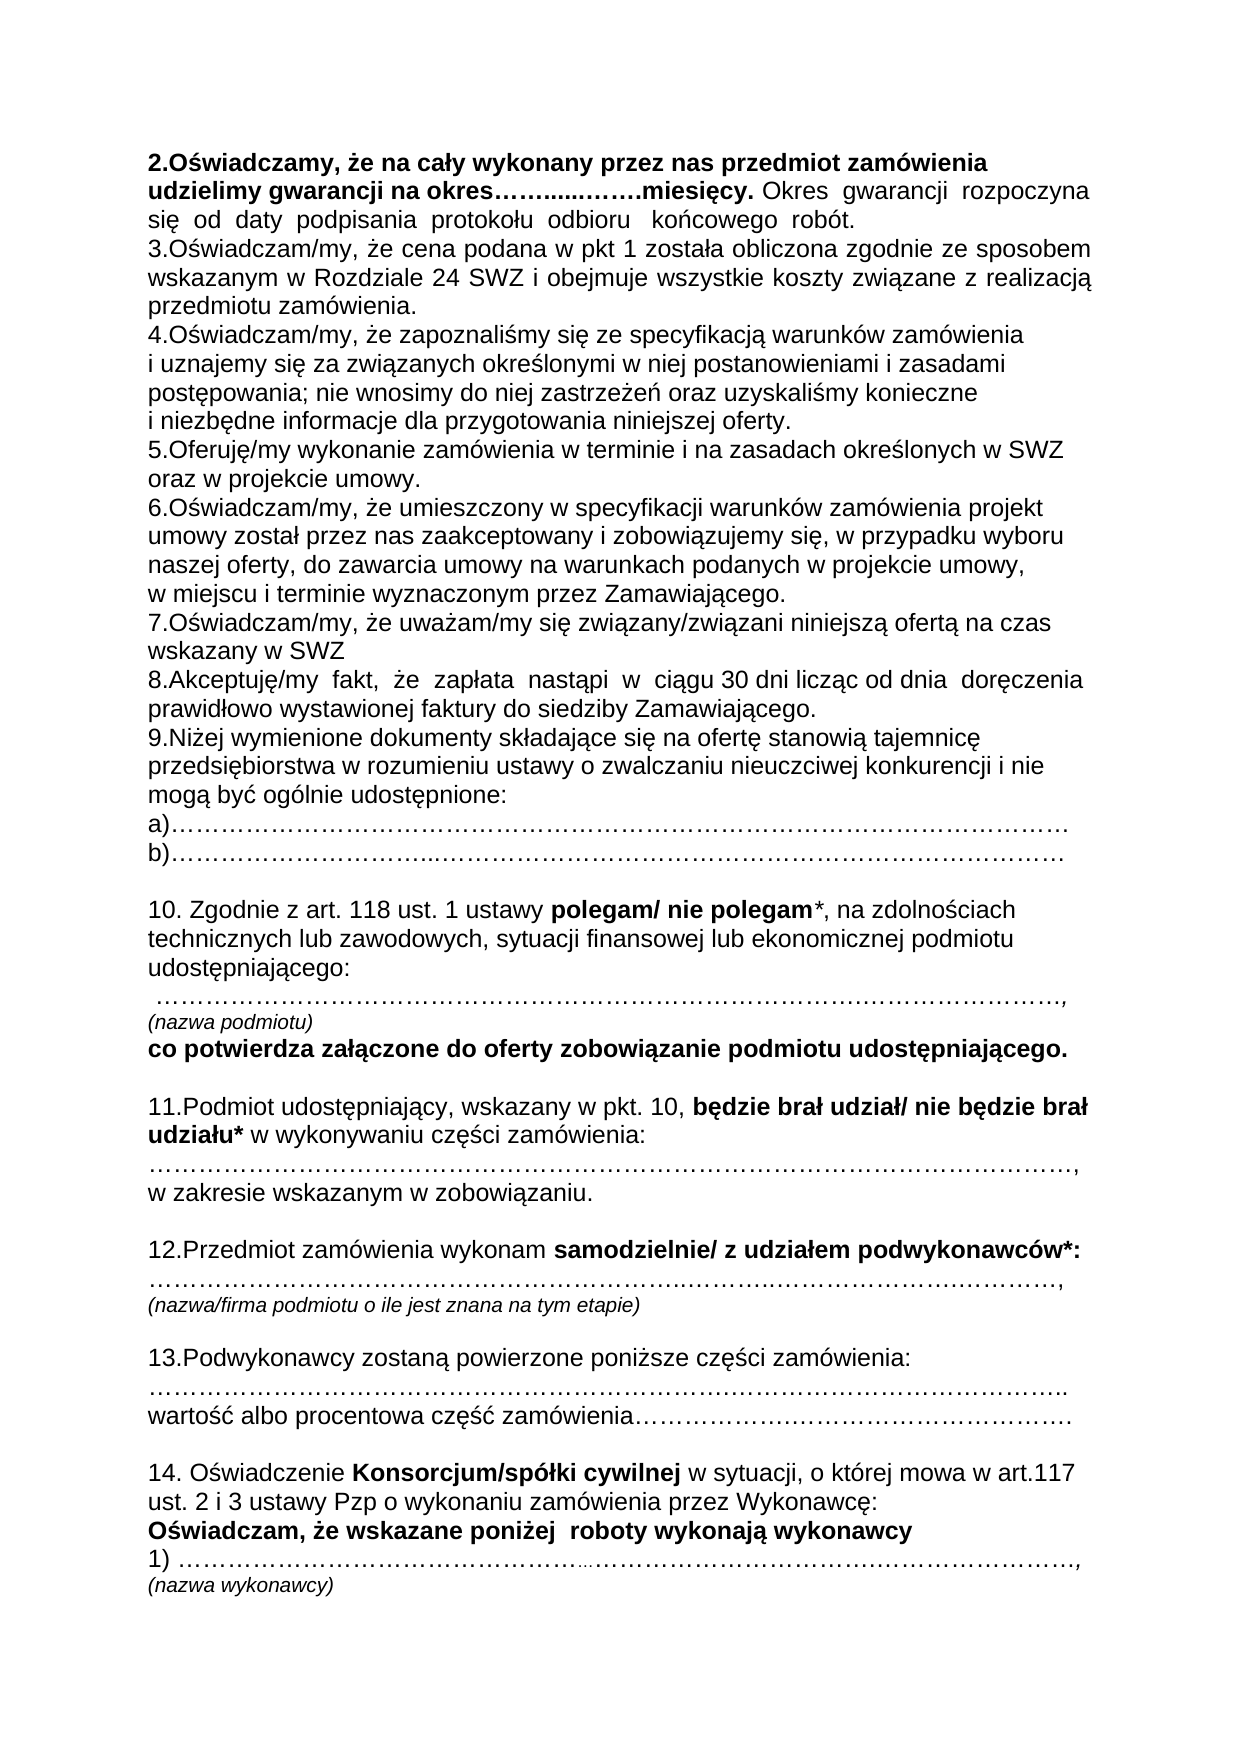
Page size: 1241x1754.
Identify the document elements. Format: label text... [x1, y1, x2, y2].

text …………………………………………………………….………………………………….. wartość albo procentowa część zamówienia……………….……………………………. [148, 1372, 1093, 1429]
text Oświadczam, że wskazane poniżej roboty wykonają wykonawcy [148, 1516, 1093, 1544]
text 14. Oświadczenie Konsorcjum/spółki cywilnej w sytuacji, o której mowa w art.117 ust. 2 i 3 ustawy Pzp o wykonaniu zamówienia przez Wykonawcę: [148, 1458, 1093, 1516]
text 10. Zgodnie z art. 118 ust. 1 ustawy polegam/ nie polegam*, na zdolnościach technicznych lub zawodowych, sytuacji finansowej lub ekonomicznej podmiotu udostępniającego: [148, 866, 1093, 981]
text 11.Podmiot udostępniający, wskazany w pkt. 10, będzie brał udział/ nie będzie brał udziału* w wykonywaniu części zamówienia: [148, 1092, 1093, 1149]
text …………………………………………………………………………………………………, [148, 1149, 1093, 1178]
text a)……………………………………………………………………………………………… [148, 809, 1093, 838]
text 7.Oświadczam/my, że uważam/my się związany/związani niniejszą ofertą na czas wskazany w SWZ [148, 608, 1093, 665]
text (nazwa podmiotu) [148, 1010, 1093, 1034]
text 13.Podwykonawcy zostaną powierzone poniższe części zamówienia: [148, 1343, 1093, 1372]
text 2.Oświadczamy, że na cały wykonany przez nas przedmiot zamówienia udzielimy gwarancji na okres……......…….miesięcy. Okres gwarancji rozpoczyna się od daty podpisania protokołu odbioru końcowego robót. [148, 148, 1093, 234]
text 3.Oświadczam/my, że cena podana w pkt 1 została obliczona zgodnie ze sposobem wskazanym w Rozdziale 24 SWZ i obejmuje wszystkie koszty związane z realizacją przedmiotu zamówienia. [148, 234, 1093, 320]
text co potwierdza załączone do oferty zobowiązanie podmiotu udostępniającego. [148, 1034, 1093, 1092]
text w zakresie wskazanym w zobowiązaniu. [148, 1178, 1093, 1207]
text ………………………………………………………………………….……………………, [148, 981, 1093, 1010]
text (nazwa/firma podmiotu o ile jest znana na tym etapie) [148, 1293, 1093, 1317]
text 6.Oświadczam/my, że umieszczony w specyfikacji warunków zamówienia projekt umowy został przez nas zaakceptowany i zobowiązujemy się, w przypadku wyboru naszej oferty, do zawarcia umowy na warunkach podanych w projekcie umowy, [148, 493, 1093, 579]
text w miejscu i terminie wyznaczonym przez Zamawiającego. [148, 579, 1093, 608]
text 4.Oświadczam/my, że zapoznaliśmy się ze specyfikacją warunków zamówienia i uznajemy się za związanych określonymi w niej postanowieniami i zasadami postępowania; nie wnosimy do niej zastrzeżeń oraz uzyskaliśmy konieczne i niezbędne informacje dla przygotowania niniejszej oferty. [148, 320, 1093, 435]
text ………………………………………………………..………..………………….…………, [148, 1264, 1093, 1293]
text 8.Akceptuję/my fakt, że zapłata nastąpi w ciągu 30 dni licząc od dnia doręczenia prawidłowo wystawionej faktury do siedziby Zamawiającego. 9.Niżej wymienione dokumenty składające się na ofertę stanowią tajemnicę przedsiębiorstwa w rozumieniu ustawy o zwalczaniu nieuczciwej konkurencji i nie mogą być ogólnie udostępnione: [148, 665, 1093, 809]
text 1) ………………………………………………………………………….……………………, [148, 1544, 1093, 1573]
text (nazwa wykonawcy) [148, 1573, 1093, 1597]
text b)…………………………...………………………………………………………………… [148, 838, 1093, 866]
text 12.Przedmiot zamówienia wykonam samodzielnie/ z udziałem podwykonawców*: [148, 1235, 1093, 1264]
text 5.Oferuję/my wykonanie zamówienia w terminie i na zasadach określonych w SWZ oraz w projekcie umowy. [148, 435, 1093, 493]
